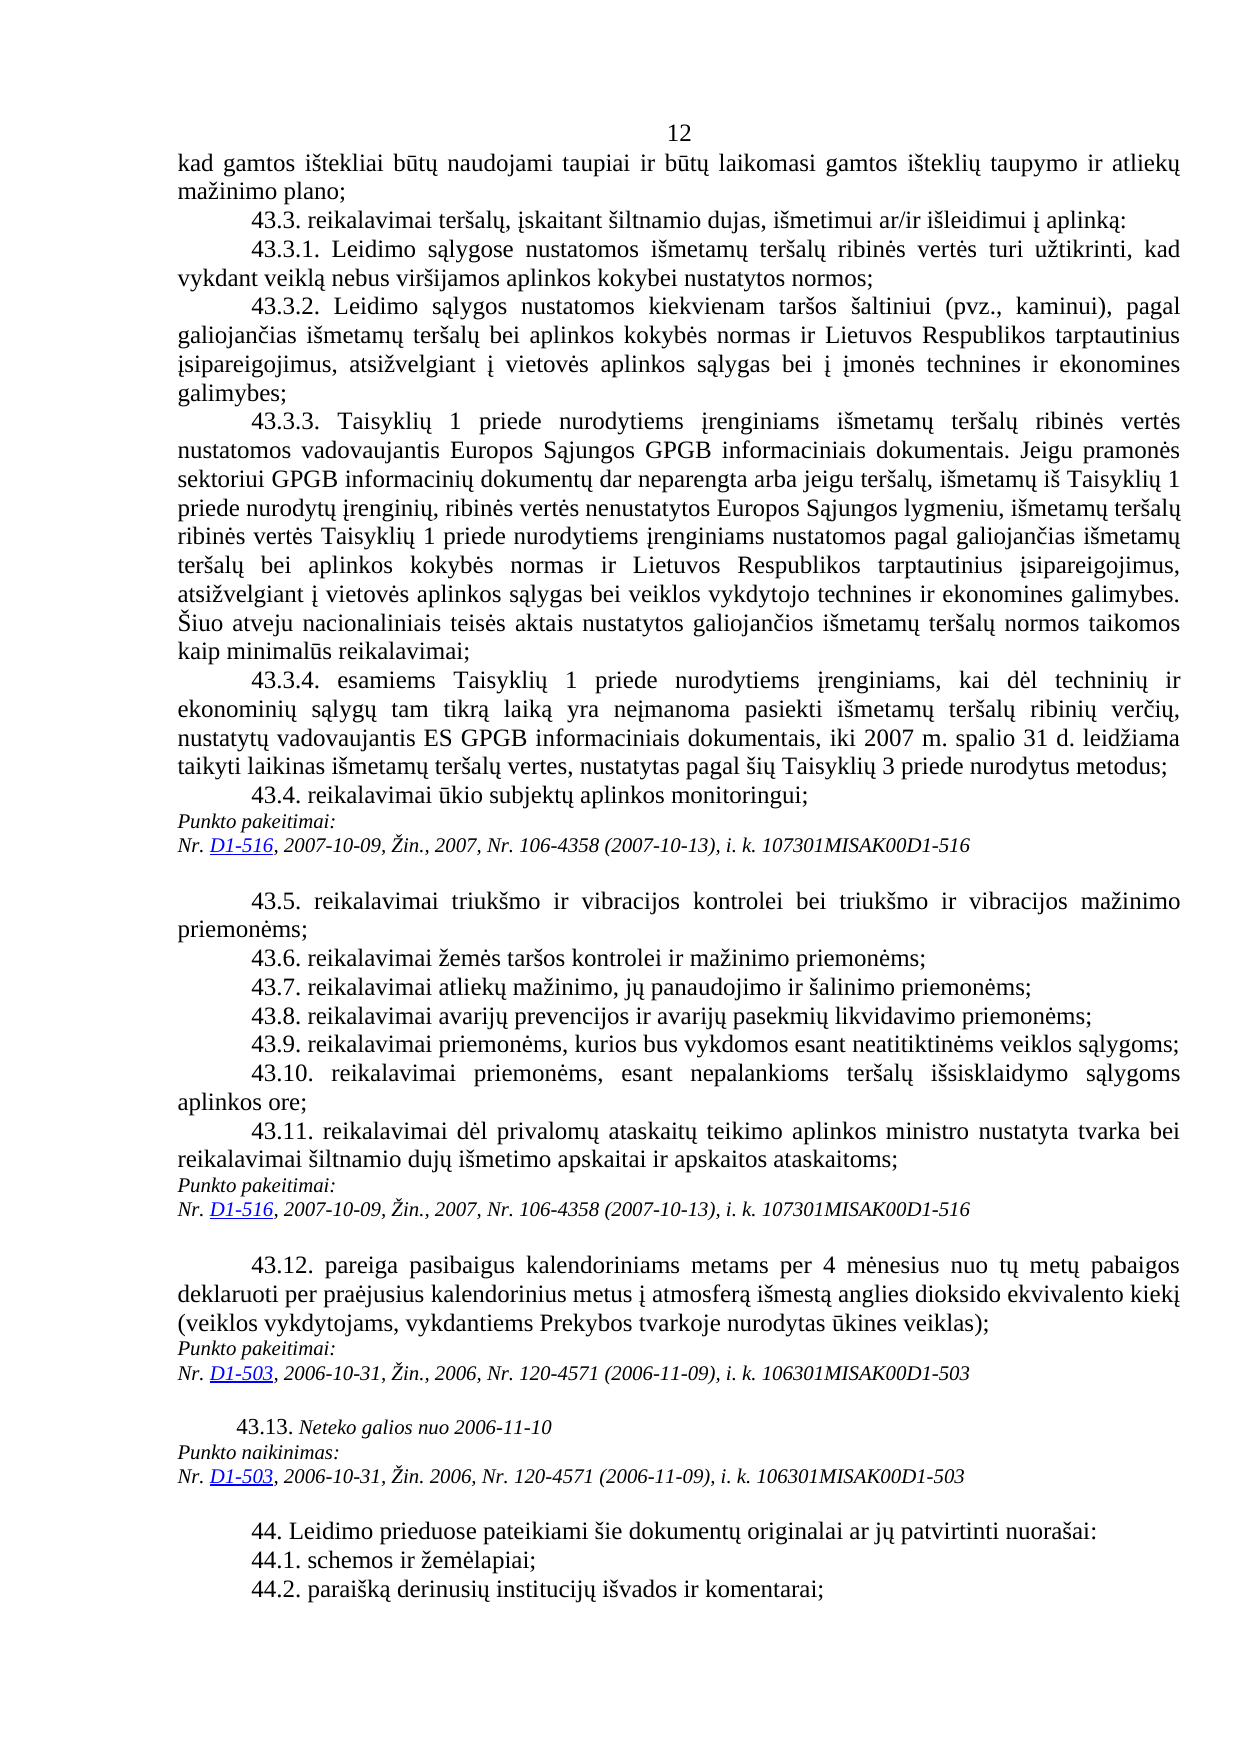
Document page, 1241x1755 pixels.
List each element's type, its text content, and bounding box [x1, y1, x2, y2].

text Punkto naikinimas: [177, 1439, 1181, 1464]
text Nr. D1-516, 2007-10-09, Žin., 2007, Nr. 106-4358 (2007-10-13), i. k. 107301MISAK00D1-516 [177, 1197, 1181, 1221]
text 43.13. Neteko galios nuo 2006-11-10 [177, 1413, 1181, 1439]
text Nr. D1-503, 2006-10-31, Žin., 2006, Nr. 120-4571 (2006-11-09), i. k. 106301MISAK00D1-503 [177, 1360, 1181, 1384]
text 43.3.3. Taisyklių 1 priede nurodytiems įrenginiams išmetamų teršalų ribinės vertės nustatomos vadovaujantis Europos Sąjungos GPGB informaciniais dokumentais. Jeigu pramonės sektoriui GPGB informacinių dokumentų dar neparengta arba jeigu teršalų, išmetamų iš Taisyklių 1 priede nurodytų įrenginių, ribinės vertės nenustatytos Europos Sąjungos lygmeniu, išmetamų teršalų ribinės vertės Taisyklių 1 priede nurodytiems įrenginiams nustatomos pagal galiojančias išmetamų teršalų bei aplinkos kokybės normas ir Lietuvos Respublikos tarptautinius įsipareigojimus, atsižvelgiant į vietovės aplinkos sąlygas bei veiklos vykdytojo technines ir ekonomines galimybes. Šiuo atveju nacionaliniais teisės aktais nustatytos galiojančios išmetamų teršalų normos taikomos kaip minimalūs reikalavimai; [177, 406, 1181, 665]
text Punkto pakeitimai: [177, 1173, 1181, 1197]
text 43.12. pareiga pasibaigus kalendoriniams metams per 4 mėnesius nuo tų metų pabaigos deklaruoti per praėjusius kalendorinius metus į atmosferą išmestą anglies dioksido ekvivalento kiekį (veiklos vykdytojams, vykdantiems Prekybos tvarkoje nurodytas ūkines veiklas); [177, 1250, 1181, 1336]
text 43.8. reikalavimai avarijų prevencijos ir avarijų pasekmių likvidavimo priemonėms; [177, 1001, 1181, 1029]
text Punkto pakeitimai: [177, 1336, 1181, 1360]
text Punkto pakeitimai: [177, 809, 1181, 833]
text 43.5. reikalavimai triukšmo ir vibracijos kontrolei bei triukšmo ir vibracijos mažinimo priemonėms; [177, 886, 1181, 943]
text 43.6. reikalavimai žemės taršos kontrolei ir mažinimo priemonėms; [177, 943, 1181, 972]
text 43.3. reikalavimai teršalų, įskaitant šiltnamio dujas, išmetimui ar/ir išleidimui į aplinką: [177, 205, 1181, 234]
text 43.9. reikalavimai priemonėms, kurios bus vykdomos esant neatitiktinėms veiklos sąlygoms; [177, 1029, 1181, 1058]
text kad gamtos ištekliai būtų naudojami taupiai ir būtų laikomasi gamtos išteklių taupymo ir atliekų mažinimo plano; [177, 148, 1181, 205]
text 44. Leidimo prieduose pateikiami šie dokumentų originalai ar jų patvirtinti nuorašai: [177, 1516, 1181, 1545]
text 43.3.2. Leidimo sąlygos nustatomos kiekvienam taršos šaltiniui (pvz., kaminui), pagal galiojančias išmetamų teršalų bei aplinkos kokybės normas ir Lietuvos Respublikos tarptautinius įsipareigojimus, atsižvelgiant į vietovės aplinkos sąlygas bei į įmonės technines ir ekonomines galimybes; [177, 291, 1181, 406]
text 43.3.1. Leidimo sąlygose nustatomos išmetamų teršalų ribinės vertės turi užtikrinti, kad vykdant veiklą nebus viršijamos aplinkos kokybei nustatytos normos; [177, 234, 1181, 291]
text 43.4. reikalavimai ūkio subjektų aplinkos monitoringui; [177, 780, 1181, 809]
text 43.3.4. esamiems Taisyklių 1 priede nurodytiems įrenginiams, kai dėl techninių ir ekonominių sąlygų tam tikrą laiką yra neįmanoma pasiekti išmetamų teršalų ribinių verčių, nustatytų vadovaujantis ES GPGB informaciniais dokumentais, iki 2007 m. spalio 31 d. leidžiama taikyti laikinas išmetamų teršalų vertes, nustatytas pagal šių Taisyklių 3 priede nurodytus metodus; [177, 665, 1181, 780]
text 44.2. paraišką derinusių institucijų išvados ir komentarai; [177, 1574, 1181, 1603]
text 44.1. schemos ir žemėlapiai; [177, 1545, 1181, 1574]
text Nr. D1-503, 2006-10-31, Žin. 2006, Nr. 120-4571 (2006-11-09), i. k. 106301MISAK00D1-503 [177, 1464, 1181, 1488]
text 43.7. reikalavimai atliekų mažinimo, jų panaudojimo ir šalinimo priemonėms; [177, 972, 1181, 1001]
text 43.11. reikalavimai dėl privalomų ataskaitų teikimo aplinkos ministro nustatyta tvarka bei reikalavimai šiltnamio dujų išmetimo apskaitai ir apskaitos ataskaitoms; [177, 1116, 1181, 1173]
text 43.10. reikalavimai priemonėms, esant nepalankioms teršalų išsisklaidymo sąlygoms aplinkos ore; [177, 1058, 1181, 1116]
text Nr. D1-516, 2007-10-09, Žin., 2007, Nr. 106-4358 (2007-10-13), i. k. 107301MISAK00D1-516 [177, 833, 1181, 857]
